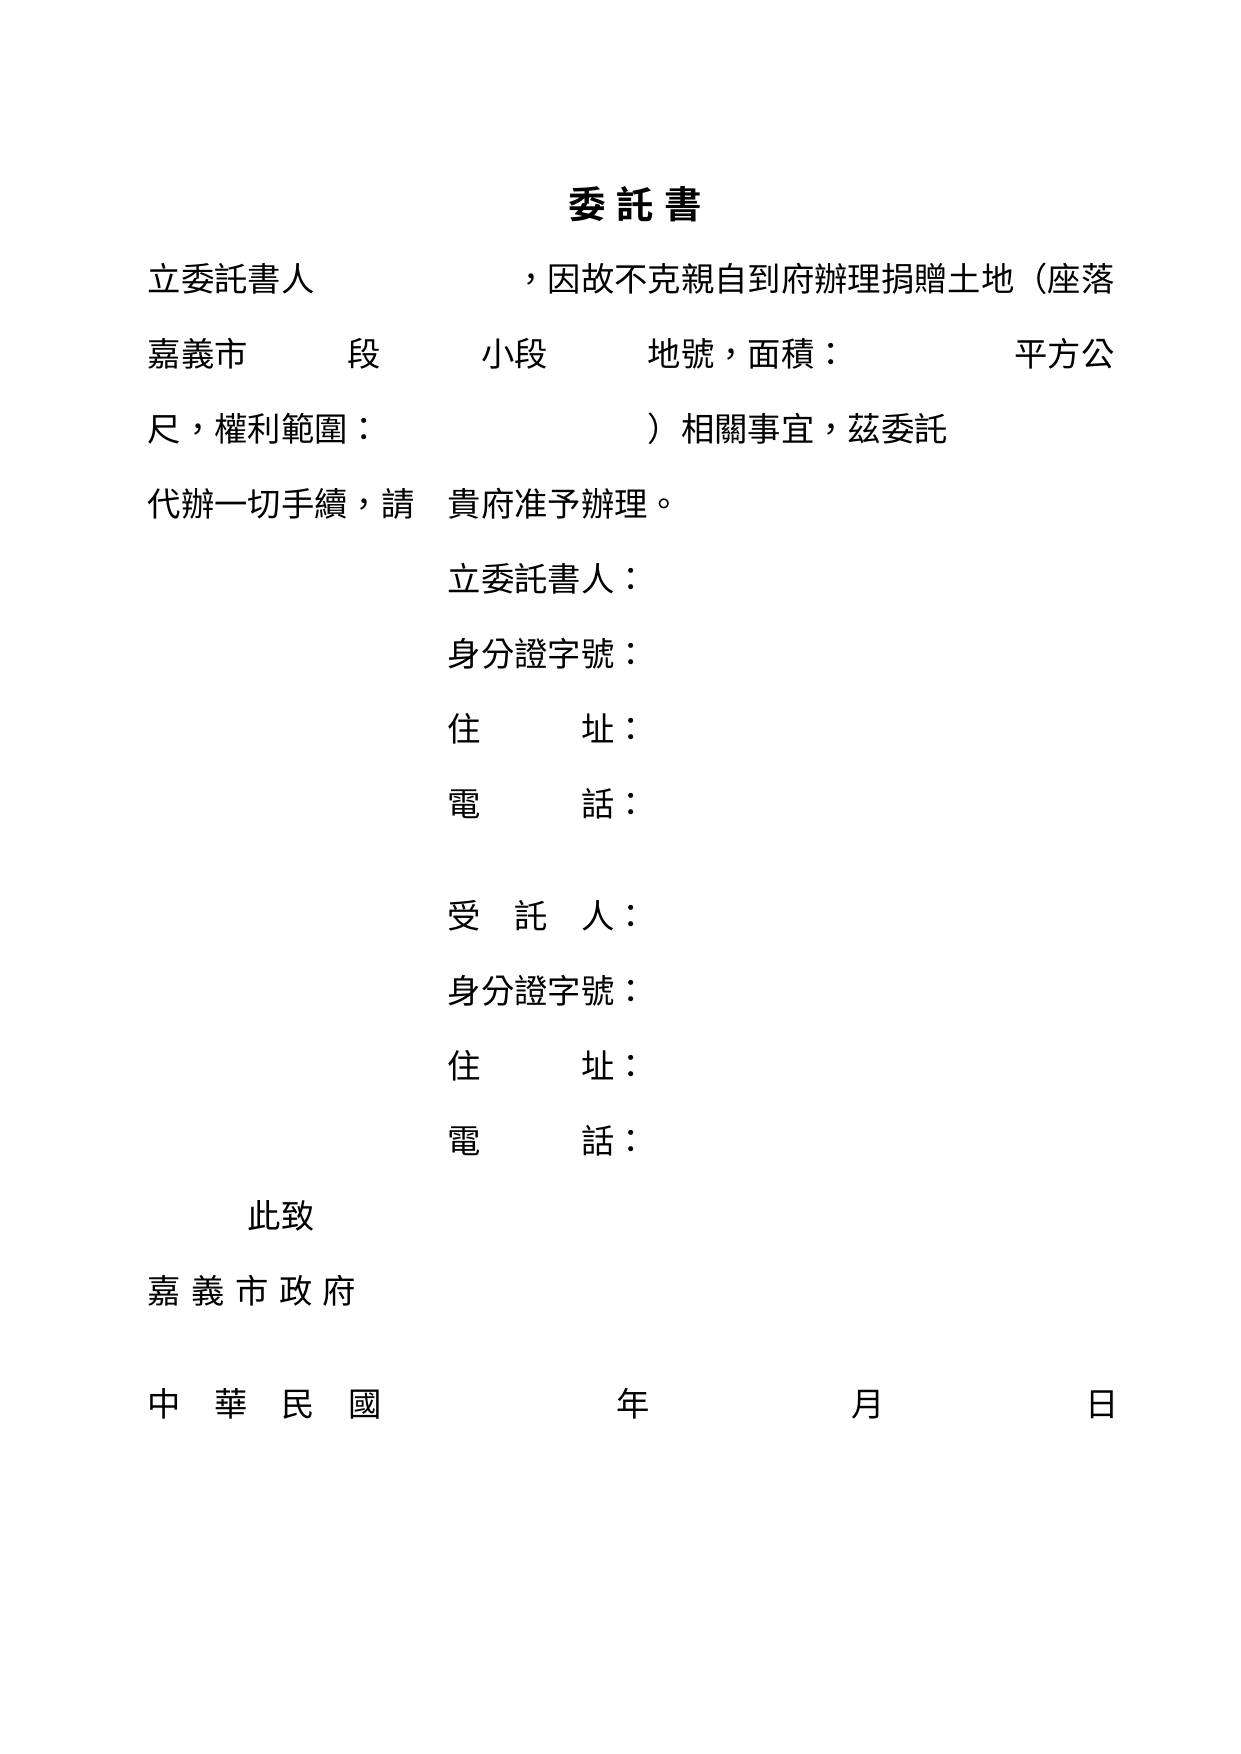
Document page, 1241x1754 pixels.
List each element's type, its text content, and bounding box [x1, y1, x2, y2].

text 中 華 民 國 年 月 日 [148, 1364, 1122, 1439]
text 嘉義市政府 [148, 1252, 1122, 1327]
text 立委託書人： [148, 539, 1122, 614]
text 住 址： [148, 689, 1122, 764]
text 住 址： [148, 1027, 1122, 1102]
text 此致 [148, 1177, 1122, 1252]
text 受 託 人： [148, 877, 1122, 952]
text 電 話： [148, 1102, 1122, 1177]
text 身分證字號： [148, 952, 1122, 1027]
text 委託書 [148, 164, 1122, 239]
text 電 話： [148, 764, 1122, 839]
text 身分證字號： [148, 614, 1122, 689]
text 立委託書人 ，因故不克親自到府辦理捐贈土地（座落嘉義市 段 小段 地號，面積： 平方公尺，權利範圍： ）相關事宜，茲委託 代辦一切手續，請 貴府准予辦理。 [148, 239, 1122, 539]
